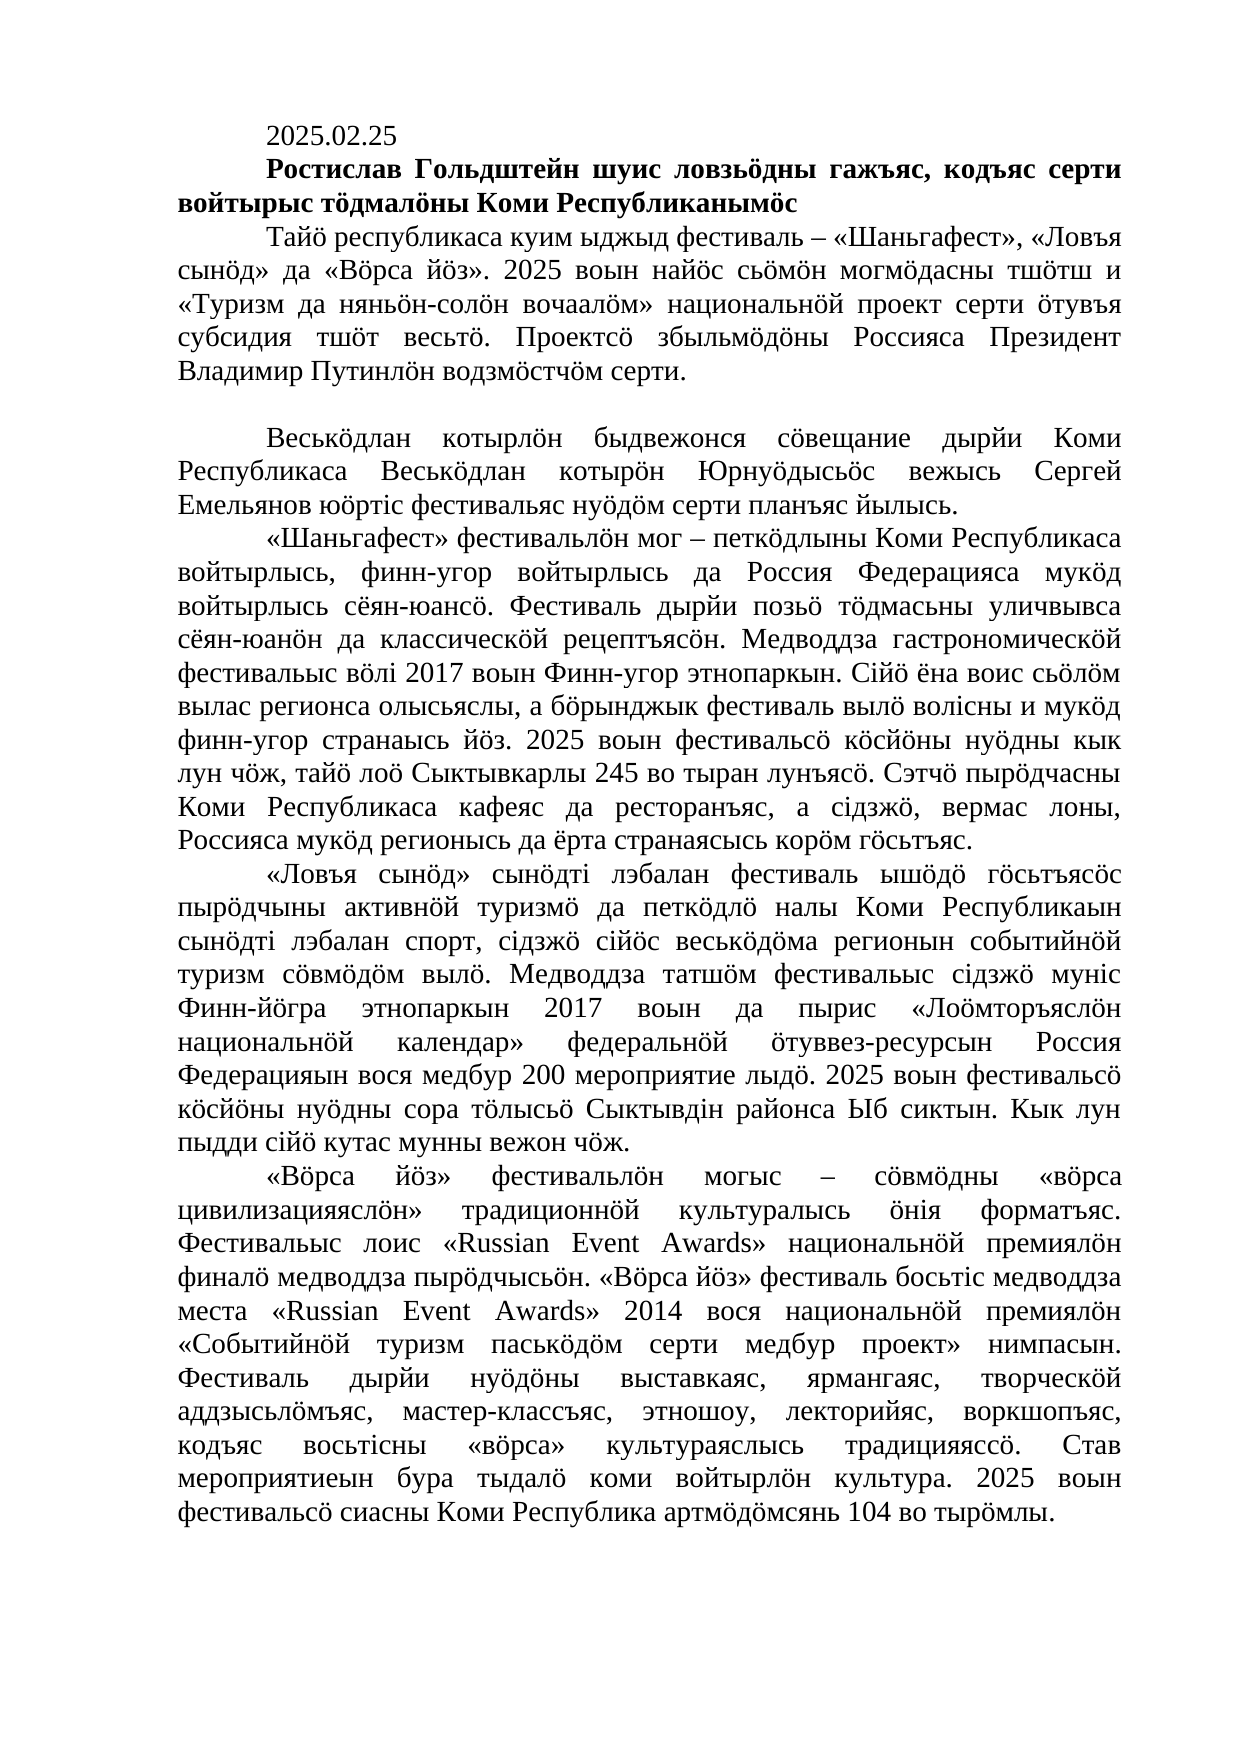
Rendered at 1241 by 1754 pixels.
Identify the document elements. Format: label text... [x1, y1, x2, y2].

text «Шаньгафест» фестивальлӧн мог – петкӧдлыны Коми Республикаса войтырлысь, финн-угор войтырлысь да Россия Федерацияса мукӧд войтырлысь сёян-юансӧ. Фестиваль дырйи позьӧ тӧдмасьны уличвывса сёян-юанӧн да классическӧй рецептъясӧн. Медводдза гастрономическӧй фестивальыс вӧлі 2017 воын Финн-угор этнопаркын. Сійӧ ёна воис сьӧлӧм вылас регионса олысьяслы, а бӧрынджык фестиваль вылӧ волісны и мукӧд финн-угор странаысь йӧз. 2025 воын фестивальсӧ кӧсйӧны нуӧдны кык лун чӧж, тайӧ лоӧ Сыктывкарлы 245 во тыран лунъясӧ. Сэтчӧ пырӧдчасны Коми Республикаса кафеяс да ресторанъяс, а сідзжӧ, вермас лоны, Россияса мукӧд регионысь да ёрта странаясысь корӧм гӧсьтъяс. [177, 521, 1122, 856]
text Ростислав Гольдштейн шуис ловзьӧдны гажъяс, кодъяс серти войтырыс тӧдмалӧны Коми Республиканымӧс [177, 152, 1122, 219]
text «Вӧрса йӧз» фестивальлӧн могыс – сӧвмӧдны «вӧрса цивилизацияяслӧн» традиционнӧй культуралысь ӧнія форматъяс. Фестивальыс лоис «Russian Event Awards» национальнӧй премиялӧн финалӧ медводдза пырӧдчысьӧн. «Вӧрса йӧз» фестиваль босьтіс медводдза места «Russian Event Awards» 2014 вося национальнӧй премиялӧн «Событийнӧй туризм паськӧдӧм серти медбур проект» нимпасын. Фестиваль дырйи нуӧдӧны выставкаяс, ярмангаяс, творческӧй аддзысьлӧмъяс, мастер-классъяс, этношоу, лекторийяс, воркшопъяс, кодъяс восьтісны «вӧрса» культураяслысь традицияяссӧ. Став мероприятиеын бура тыдалӧ коми войтырлӧн культура. 2025 воын фестивальсӧ сиасны Коми Республика артмӧдӧмсянь 104 во тырӧмлы. [177, 1158, 1122, 1527]
text «Ловъя сынӧд» сынӧдті лэбалан фестиваль ышӧдӧ гӧсьтъясӧс пырӧдчыны активнӧй туризмӧ да петкӧдлӧ налы Коми Республикаын сынӧдті лэбалан спорт, сідзжӧ сійӧс веськӧдӧма регионын событийнӧй туризм сӧвмӧдӧм вылӧ. Медводдза татшӧм фестивальыс сідзжӧ муніс Финн-йӧгра этнопаркын 2017 воын да пырис «Лоӧмторъяслӧн национальнӧй календар» федеральнӧй ӧтуввез-ресурсын Россия Федерацияын вося медбур 200 мероприятие лыдӧ. 2025 воын фестивальсӧ кӧсйӧны нуӧдны сора тӧлысьӧ Сыктывдін районса Ыб сиктын. Кык лун пыдди сійӧ кутас мунны вежон чӧж. [177, 856, 1122, 1158]
text Тайӧ республикаса куим ыджыд фестиваль – «Шаньгафест», «Ловъя сынӧд» да «Вӧрса йӧз». 2025 воын найӧс сьӧмӧн могмӧдасны тшӧтш и «Туризм да няньӧн-солӧн вочаалӧм» национальнӧй проект серти ӧтувъя субсидия тшӧт весьтӧ. Проектсӧ збыльмӧдӧны Россияса Президент Владимир Путинлӧн водзмӧстчӧм серти. [177, 219, 1122, 386]
text 2025.02.25 [177, 118, 1122, 152]
text Веськӧдлан котырлӧн быдвежонся сӧвещание дырйи Коми Республикаса Веськӧдлан котырӧн Юрнуӧдысьӧс вежысь Сергей Емельянов юӧртіс фестивальяс нуӧдӧм серти планъяс йылысь. [177, 420, 1122, 521]
